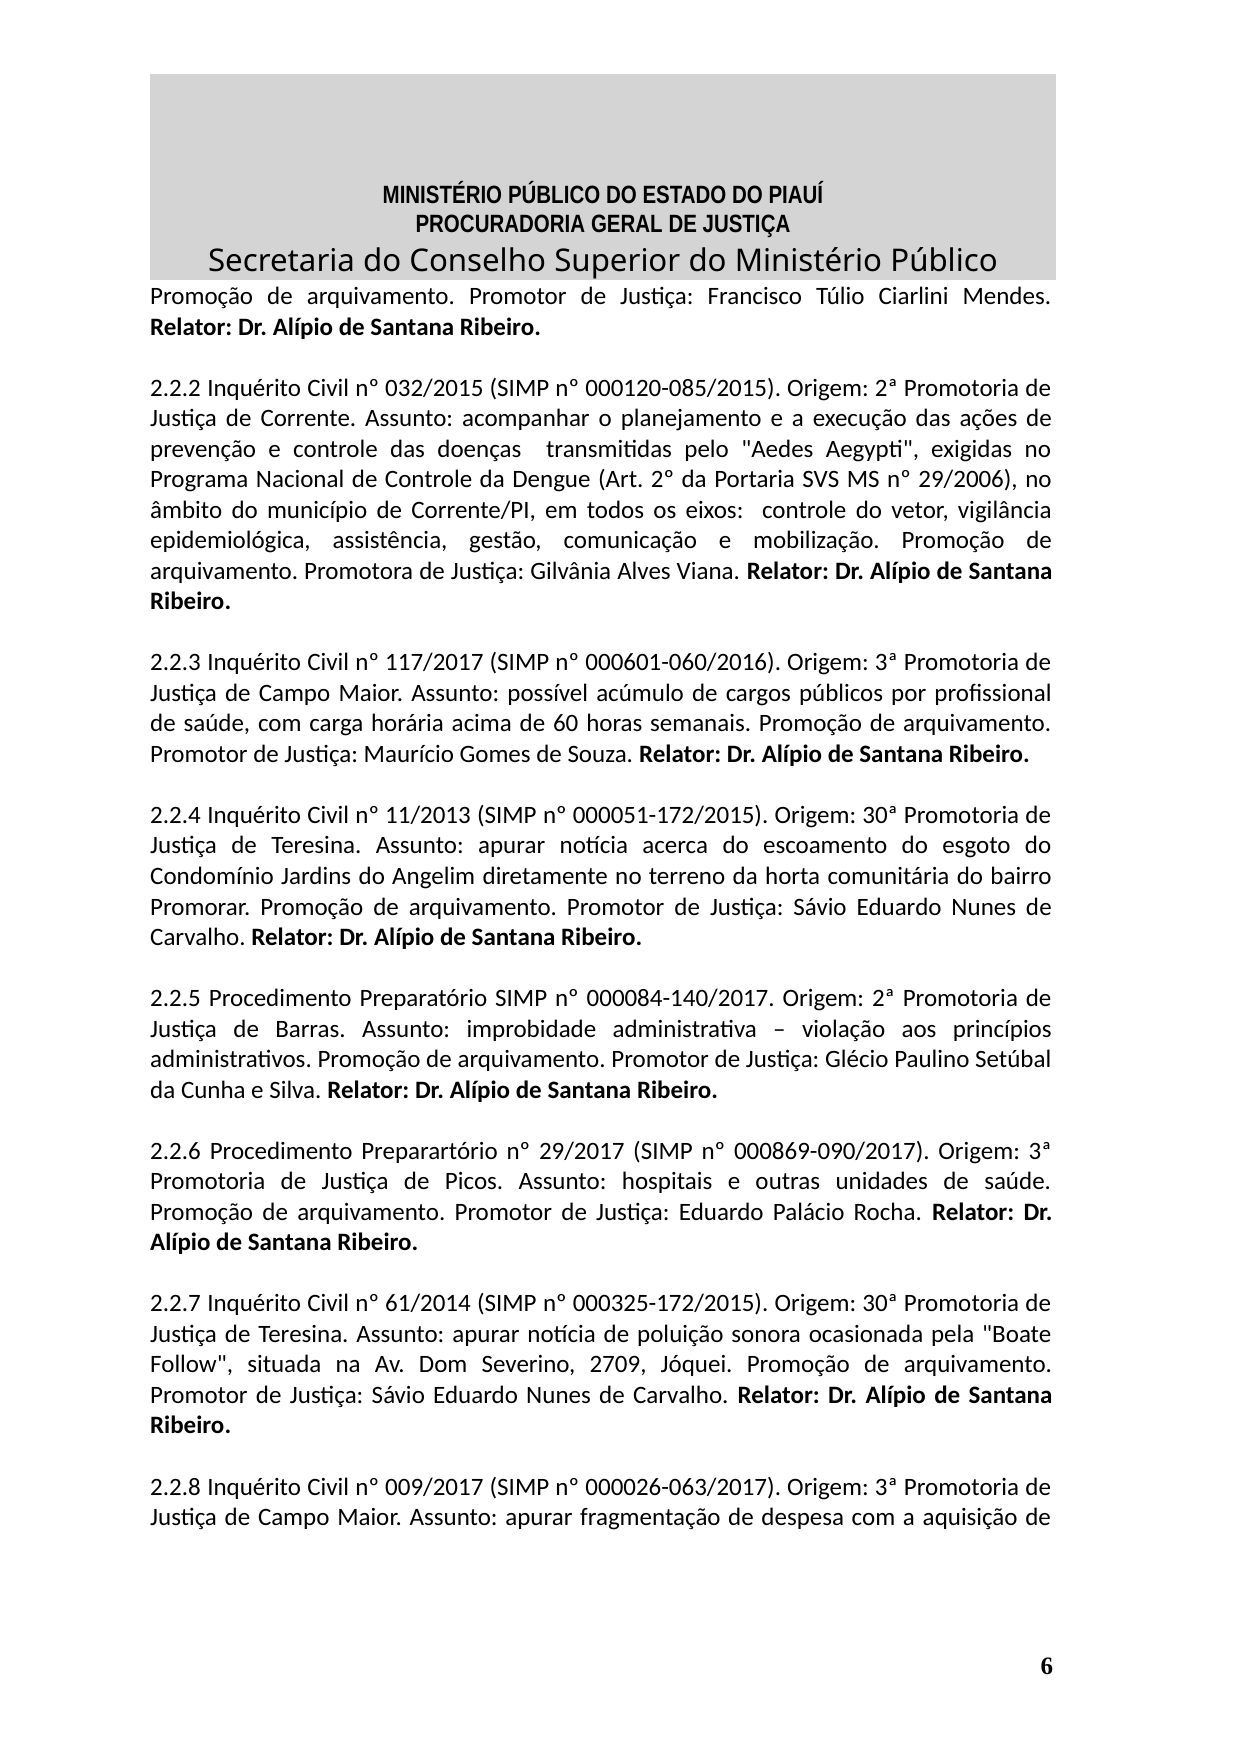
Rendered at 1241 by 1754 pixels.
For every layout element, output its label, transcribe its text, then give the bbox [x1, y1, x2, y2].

text 2.2.6 Procedimento Preparartório nº 29/2017 (SIMP nº 000869-090/2017). Origem: 3ª Promotoria de Justiça de Picos. Assunto: hospitais e outras unidades de saúde. Promoção de arquivamento. Promotor de Justiça: Eduardo Palácio Rocha. Relator: Dr. Alípio de Santana Ribeiro. [150, 1135, 1053, 1257]
text 2.2.2 Inquérito Civil nº 032/2015 (SIMP nº 000120-085/2015). Origem: 2ª Promotoria de Justiça de Corrente. Assunto: acompanhar o planejamento e a execução das ações de prevenção e controle das doenças transmitidas pelo "Aedes Aegypti", exigidas no Programa Nacional de Controle da Dengue (Art. 2º da Portaria SVS MS nº 29/2006), no âmbito do município de Corrente/PI, em todos os eixos: controle do vetor, vigilância epidemiológica, assistência, gestão, comunicação e mobilização. Promoção de arquivamento. Promotora de Justiça: Gilvânia Alves Viana. Relator: Dr. Alípio de Santana Ribeiro. [150, 372, 1053, 616]
text 2.2.3 Inquérito Civil nº 117/2017 (SIMP nº 000601-060/2016). Origem: 3ª Promotoria de Justiça de Campo Maior. Assunto: possível acúmulo de cargos públicos por profissional de saúde, com carga horária acima de 60 horas semanais. Promoção de arquivamento. Promotor de Justiça: Maurício Gomes de Souza. Relator: Dr. Alípio de Santana Ribeiro. [150, 647, 1053, 769]
text 2.2.4 Inquérito Civil nº 11/2013 (SIMP nº 000051-172/2015). Origem: 30ª Promotoria de Justiça de Teresina. Assunto: apurar notícia acerca do escoamento do esgoto do Condomínio Jardins do Angelim diretamente no terreno da horta comunitária do bairro Promorar. Promoção de arquivamento. Promotor de Justiça: Sávio Eduardo Nunes de Carvalho. Relator: Dr. Alípio de Santana Ribeiro. [150, 799, 1053, 952]
text 2.2.7 Inquérito Civil nº 61/2014 (SIMP nº 000325-172/2015). Origem: 30ª Promotoria de Justiça de Teresina. Assunto: apurar notícia de poluição sonora ocasionada pela "Boate Follow", situada na Av. Dom Severino, 2709, Jóquei. Promoção de arquivamento. Promotor de Justiça: Sávio Eduardo Nunes de Carvalho. Relator: Dr. Alípio de Santana Ribeiro. [150, 1287, 1053, 1440]
text Promoção de arquivamento. Promotor de Justiça: Francisco Túlio Ciarlini Mendes. Relator: Dr. Alípio de Santana Ribeiro. [150, 280, 1053, 341]
text 2.2.8 Inquérito Civil nº 009/2017 (SIMP nº 000026-063/2017). Origem: 3ª Promotoria de Justiça de Campo Maior. Assunto: apurar fragmentação de despesa com a aquisição de [150, 1471, 1053, 1532]
text 2.2.5 Procedimento Preparatório SIMP nº 000084-140/2017. Origem: 2ª Promotoria de Justiça de Barras. Assunto: improbidade administrativa – violação aos princípios administrativos. Promoção de arquivamento. Promotor de Justiça: Glécio Paulino Setúbal da Cunha e Silva. Relator: Dr. Alípio de Santana Ribeiro. [150, 982, 1053, 1104]
